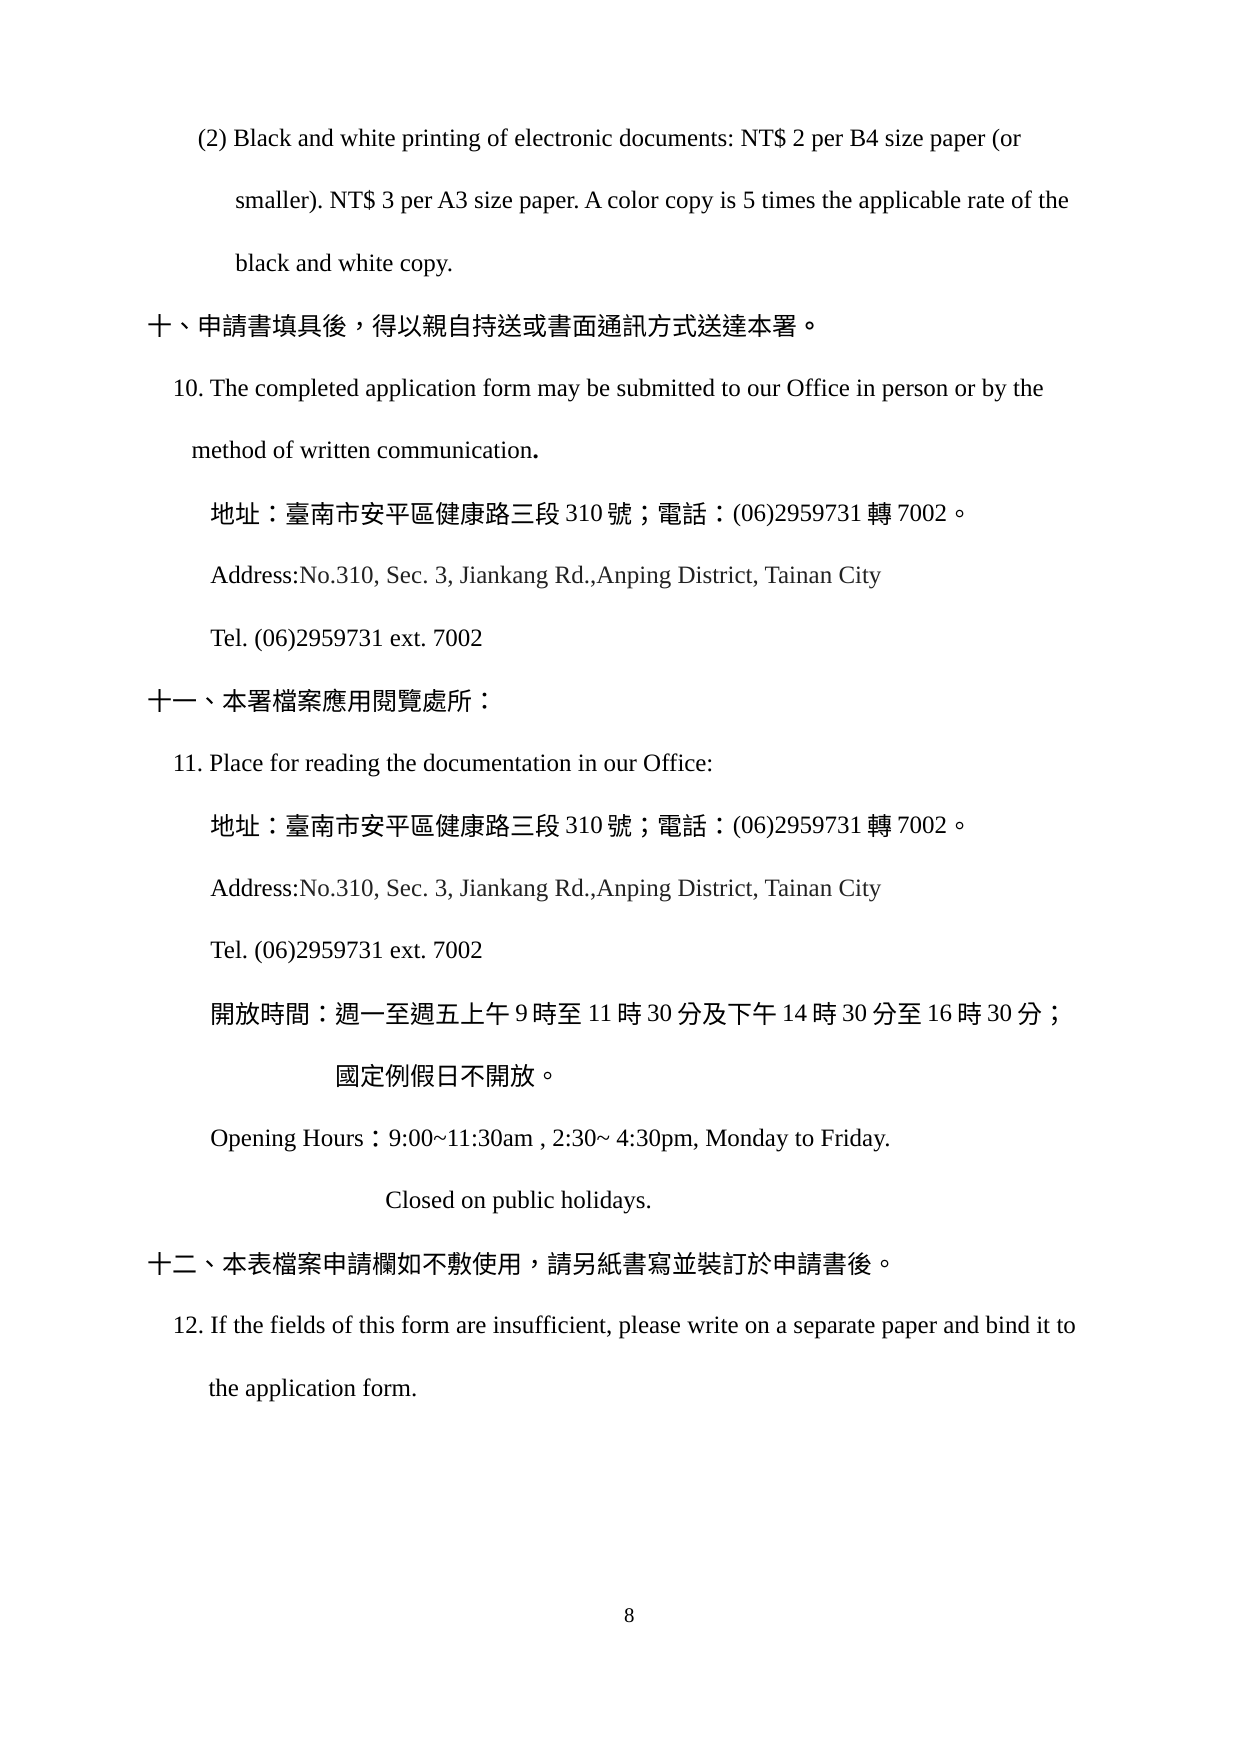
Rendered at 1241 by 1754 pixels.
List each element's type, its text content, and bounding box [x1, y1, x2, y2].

text Address:No.310, Sec. 3, Jiankang Rd.,Anping District, Tainan City [148, 533, 1110, 596]
text 地址：臺南市安平區健康路三段310號；電話：(06)2959731轉7002。 [148, 471, 1110, 533]
text Closed on public holidays. [148, 1158, 1110, 1221]
text Opening Hours：9:00~11:30am , 2:30~ 4:30pm, Monday to Friday. [148, 1096, 1110, 1158]
text 12. If the fields of this form are insufficient, please write on a separate paper and bind it to the application form. [173, 1283, 1110, 1408]
text 十、申請書填具後，得以親自持送或書面通訊方式送達本署。 [148, 283, 1110, 346]
text (2) Black and white printing of electronic documents: NT$ 2 per B4 size paper (or smaller). NT$ 3 per A3 size paper. A color copy is 5 times the applicable rate of the black and white copy. [198, 96, 1110, 283]
text 11. Place for reading the documentation in our Office: [173, 721, 1110, 783]
text Tel. (06)2959731 ext. 7002 [148, 596, 1110, 658]
text 地址：臺南市安平區健康路三段310號；電話：(06)2959731轉7002。 [148, 783, 1110, 846]
text 10. The completed application form may be submitted to our Office in person or by the [173, 346, 1110, 408]
text 開放時間：週一至週五上午9時至11時30分及下午14時30分至16時30分； [148, 971, 1110, 1033]
text 國定例假日不開放。 [148, 1033, 1110, 1096]
text 十一、本署檔案應用閱覽處所： [148, 658, 1110, 721]
text method of written communication. [173, 408, 1110, 471]
text 十二、本表檔案申請欄如不敷使用，請另紙書寫並裝訂於申請書後。 [148, 1221, 1110, 1283]
text Tel. (06)2959731 ext. 7002 [148, 908, 1110, 971]
text Address:No.310, Sec. 3, Jiankang Rd.,Anping District, Tainan City [148, 846, 1110, 908]
